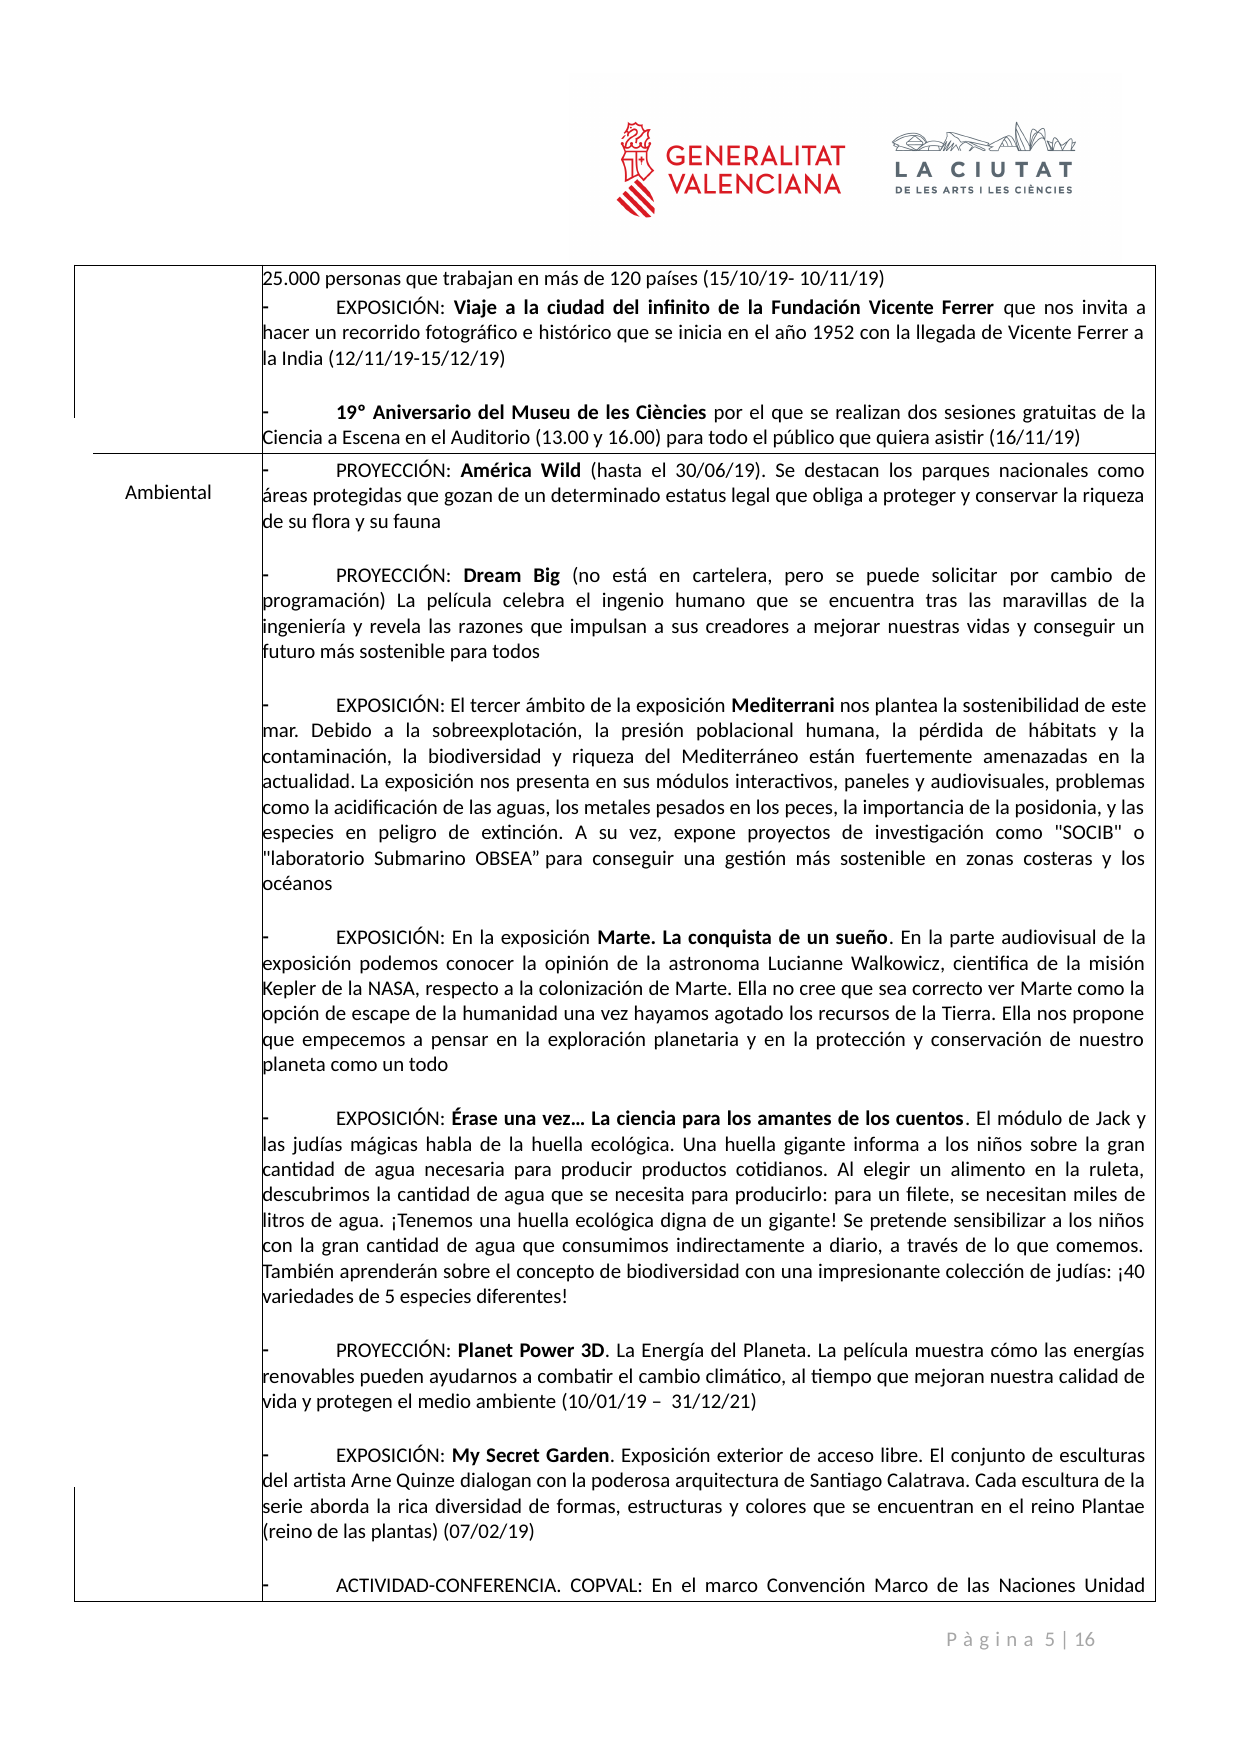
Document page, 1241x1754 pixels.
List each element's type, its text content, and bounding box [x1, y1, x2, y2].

table_cell Ambiental [75, 454, 262, 1601]
table_cell [75, 266, 262, 453]
table_cell 25.000 personas que trabajan en más de 120 países (15/10/19- 10/11/19) EXPOSICIÓN: Viaje a la ciudad del infinito de la Fundación Vicente Ferrer que nos invita a hacer un recorrido fotográfico e histórico que se inicia en el año 1952 con la llegada de Vicente Ferrer a la India (12/11/19-15/12/19) 19º Aniversario del Museu de les Ciències por el que se realizan dos sesiones gratuitas de la Ciencia a Escena en el Auditorio (13.00 y 16.00) para todo el público que quiera asistir (16/11/19) [263, 266, 1155, 453]
table_cell PROYECCIÓN: América Wild (hasta el 30/06/19). Se destacan los parques nacionales como áreas protegidas que gozan de un determinado estatus legal que obliga a proteger y conservar la riqueza de su flora y su fauna PROYECCIÓN: Dream Big (no está en cartelera, pero se puede solicitar por cambio de programación) La película celebra el ingenio humano que se encuentra tras las maravillas de la ingeniería y revela las razones que impulsan a sus creadores a mejorar nuestras vidas y conseguir un futuro más sostenible para todos EXPOSICIÓN: El tercer ámbito de la exposición Mediterrani nos plantea la sostenibilidad de este mar. Debido a la sobreexplotación, la presión poblacional humana, la pérdida de hábitats y la contaminación, la biodiversidad y riqueza del Mediterráneo están fuertemente amenazadas en la actualidad. La exposición nos presenta en sus módulos interactivos, paneles y audiovisuales, problemas como la acidificación de las aguas, los metales pesados en los peces, la importancia de la posidonia, y las especies en peligro de extinción. A su vez, expone proyectos de investigación como "SOCIB" o "laboratorio Submarino OBSEA” para conseguir una gestión más sostenible en zonas costeras y los océanos EXPOSICIÓN: En la exposición Marte. La conquista de un sueño. En la parte audiovisual de la exposición podemos conocer la opinión de la astronoma Lucianne Walkowicz, cientifica de la misión Kepler de la NASA, respecto a la colonización de Marte. Ella no cree que sea correcto ver Marte como la opción de escape de la humanidad una vez hayamos agotado los recursos de la Tierra. Ella nos propone que empecemos a pensar en la exploración planetaria y en la protección y conservación de nuestro planeta como un todo EXPOSICIÓN: Érase una vez… La ciencia para los amantes de los cuentos. El módulo de Jack y las judías mágicas habla de la huella ecológica. Una huella gigante informa a los niños sobre la gran cantidad de agua necesaria para producir productos cotidianos. Al elegir un alimento en la ruleta, descubrimos la cantidad de agua que se necesita para producirlo: para un filete, se necesitan miles de litros de agua. ¡Tenemos una huella ecológica digna de un gigante! Se pretende sensibilizar a los niños con la gran cantidad de agua que consumimos indirectamente a diario, a través de lo que comemos. También aprenderán sobre el concepto de biodiversidad con una impresionante colección de judías: ¡40 variedades de 5 especies diferentes! PROYECCIÓN: Planet Power 3D. La Energía del Planeta. La película muestra cómo las energías renovables pueden ayudarnos a combatir el cambio climático, al tiempo que mejoran nuestra calidad de vida y protegen el medio ambiente (10/01/19 – 31/12/21) EXPOSICIÓN: My Secret Garden. Exposición exterior de acceso libre. El conjunto de esculturas del artista Arne Quinze dialogan con la poderosa arquitectura de Santiago Calatrava. Cada escultura de la serie aborda la rica diversidad de formas, estructuras y colores que se encuentran en el reino Plantae (reino de las plantas) (07/02/19) ACTIVIDAD-CONFERENCIA. COPVAL: En el marco Convención Marco de las Naciones Unidad [263, 454, 1155, 1601]
